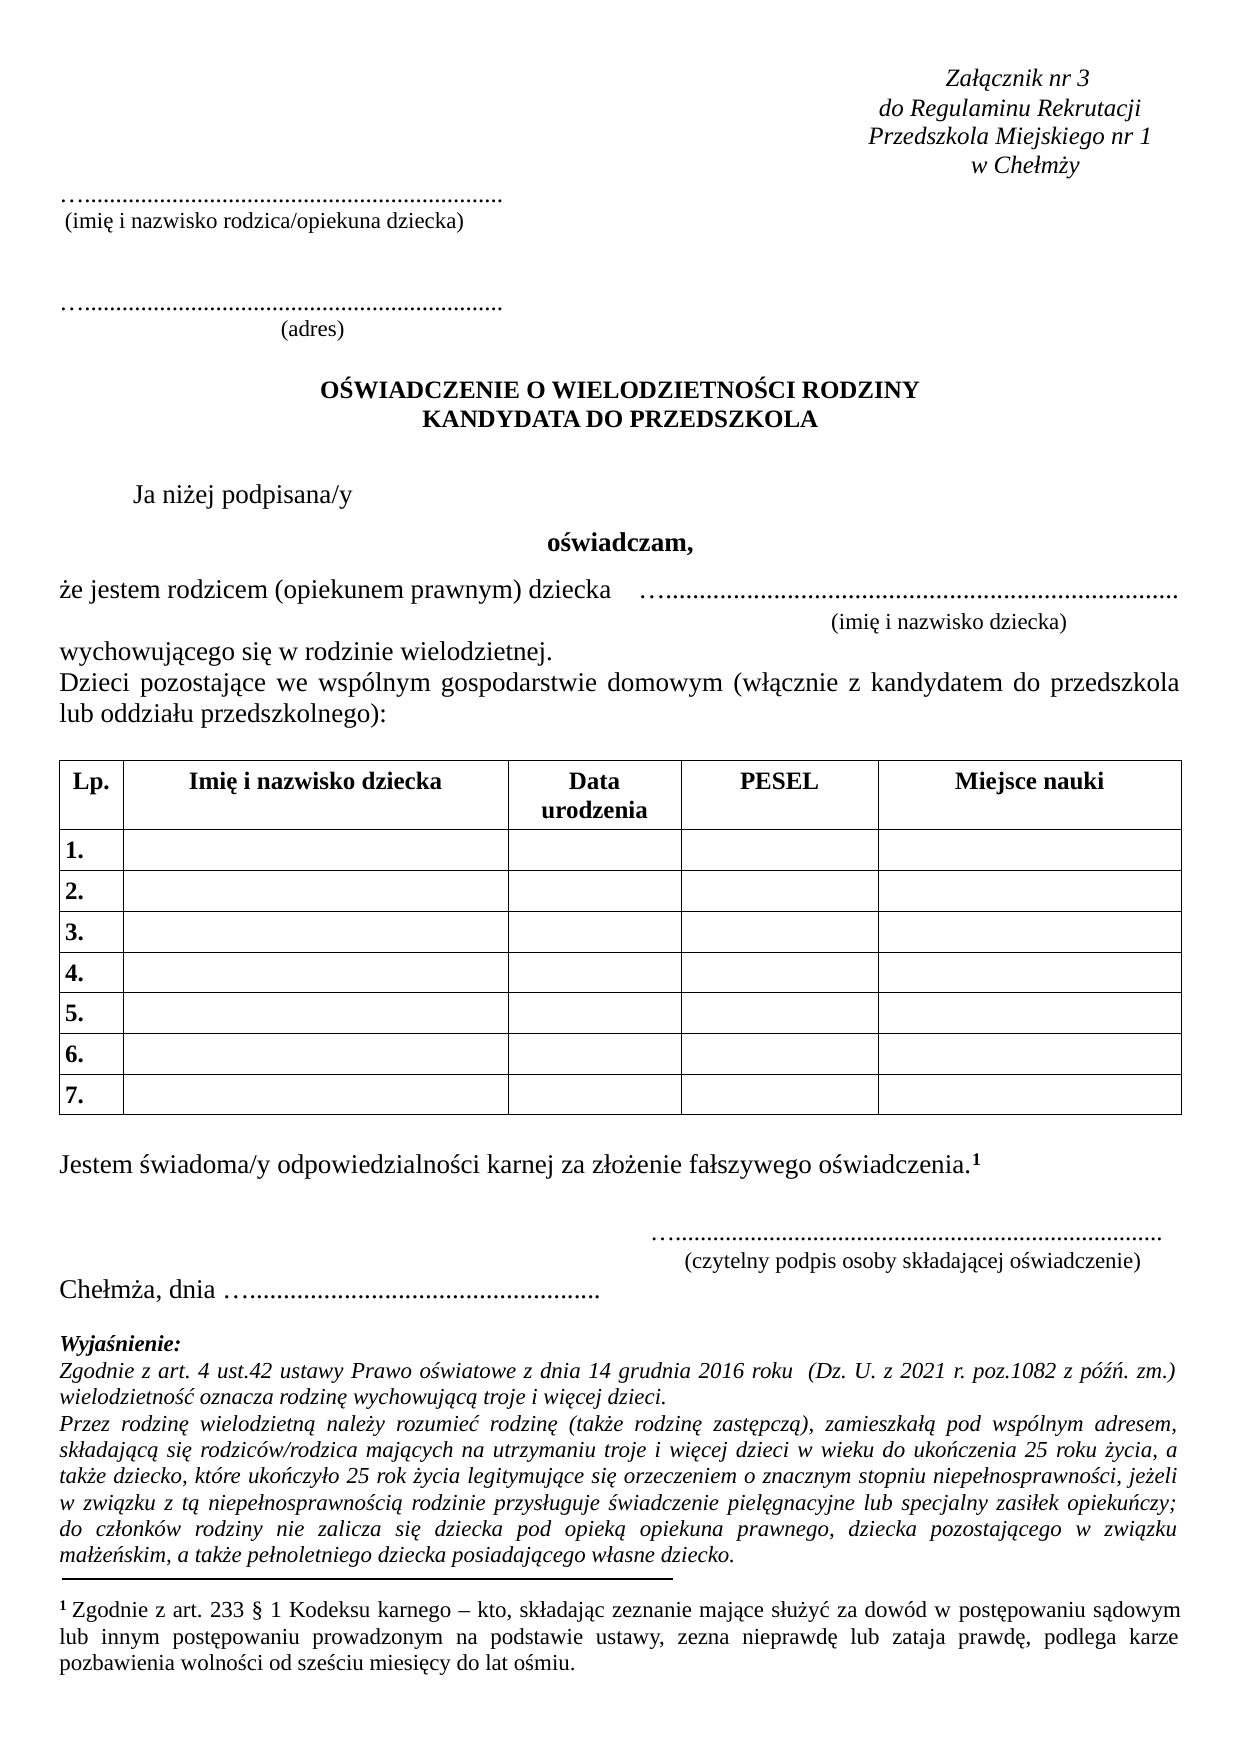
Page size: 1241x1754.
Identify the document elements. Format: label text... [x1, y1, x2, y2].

table_header Data urodzenia [509, 761, 681, 829]
table_cell [879, 953, 1181, 992]
text …................................................................... [59, 287, 1181, 315]
text (imię i nazwisko dziecka) [59, 604, 1181, 635]
table_header Lp. [60, 761, 123, 829]
table_cell [879, 993, 1181, 1033]
table_cell 7. [60, 1075, 123, 1114]
text do Regulaminu Rekrutacji Przedszkola Miejskiego nr 1 [59, 93, 1181, 150]
table_cell [879, 871, 1181, 911]
table_cell [682, 1034, 878, 1074]
table_cell [879, 830, 1181, 870]
text że jestem rodzicem (opiekunem prawnym) dziecka …............................................................................ [59, 573, 1181, 604]
table_cell 1. [60, 830, 123, 870]
table_cell [124, 830, 508, 870]
table_cell 4. [60, 953, 123, 992]
text (imię i nazwisko rodzica/opiekuna dziecka) [59, 208, 1181, 234]
table_cell [682, 912, 878, 951]
table_header Miejsce nauki [879, 761, 1181, 829]
table_cell [124, 953, 508, 992]
text oświadczam, [59, 526, 1181, 557]
text Przez rodzinę wielodzietną należy rozumieć rodzinę (także rodzinę zastępczą), zamieszkałą pod wspólnym adresem, składającą się rodziców/rodzica mających na utrzymaniu troje i więcej dzieci w wieku do ukończenia 25 roku życia, a także dziecko, które ukończyło 25 rok życia legitymujące się orzeczeniem o znacznym stopniu niepełnosprawności, jeżeli w związku z tą niepełnosprawnością rodzinie przysługuje świadczenie pielęgnacyjne lub specjalny zasiłek opiekuńczy; do członków rodziny nie zalicza się dziecka pod opieką opiekuna prawnego, dziecka pozostającego w związku małżeńskim, a także pełnoletniego dziecka posiadającego własne dziecko. [59, 1409, 1181, 1568]
text Ja niżej podpisana/y [59, 476, 1181, 509]
table_cell 6. [60, 1034, 123, 1074]
table_cell [124, 1075, 508, 1114]
table_cell [509, 953, 681, 992]
table_cell [682, 830, 878, 870]
text w Chełmży [59, 150, 1181, 179]
text KANDYDATA DO PRZEDSZKOLA [59, 404, 1181, 433]
table_header Imię i nazwisko dziecka [124, 761, 508, 829]
table_cell 2. [60, 871, 123, 911]
table_cell 3. [60, 912, 123, 951]
text 1 Zgodnie z art. 233 § 1 Kodeksu karnego – kto, składając zeznanie mające służyć za dowód w postępowaniu sądowym lub innym postępowaniu prowadzonym na podstawie ustawy, zezna nieprawdę lub zataja prawdę, podlega karze pozbawienia wolności od sześciu miesięcy do lat ośmiu. [59, 1596, 1181, 1676]
table_cell [124, 871, 508, 911]
table_cell [124, 1034, 508, 1074]
table_cell [509, 1034, 681, 1074]
text (czytelny podpis osoby składającej oświadczenie) [59, 1247, 1181, 1273]
text …................................................................... [59, 179, 1181, 208]
text Załącznik nr 3 [59, 59, 1181, 93]
table_cell [879, 1034, 1181, 1074]
table_cell [879, 912, 1181, 951]
table_header PESEL [682, 761, 878, 829]
text Dzieci pozostające we wspólnym gospodarstwie domowym (włącznie z kandydatem do przedszkola lub oddziału przedszkolnego): [59, 666, 1181, 729]
text (adres) [59, 315, 1181, 342]
table_cell [124, 993, 508, 1033]
table_cell [509, 993, 681, 1033]
text Jestem świadoma/y odpowiedzialności karnej za złożenie fałszywego oświadczenia.1 [59, 1148, 1181, 1179]
text OŚWIADCZENIE O WIELODZIETNOŚCI RODZINY [59, 375, 1181, 404]
text Zgodnie z art. 4 ust.42 ustawy Prawo oświatowe z dnia 14 grudnia 2016 roku (Dz. U. z 2021 r. poz.1082 z późń. zm.) wielodzietność oznacza rodzinę wychowującą troje i więcej dzieci. [59, 1357, 1181, 1409]
table_cell [509, 871, 681, 911]
text Wyjaśnienie: [59, 1331, 1181, 1357]
table_cell [682, 953, 878, 992]
table_cell [509, 912, 681, 951]
table_cell [124, 912, 508, 951]
table_cell [509, 1075, 681, 1114]
table_cell 5. [60, 993, 123, 1033]
table_cell [682, 993, 878, 1033]
table_cell [509, 830, 681, 870]
text Chełmża, dnia ….................................................... [59, 1273, 1181, 1304]
text wychowującego się w rodzinie wielodzietnej. [59, 635, 1181, 666]
table_cell [682, 871, 878, 911]
table_cell [879, 1075, 1181, 1114]
table_cell [682, 1075, 878, 1114]
text ….............................................................................. [59, 1179, 1181, 1247]
